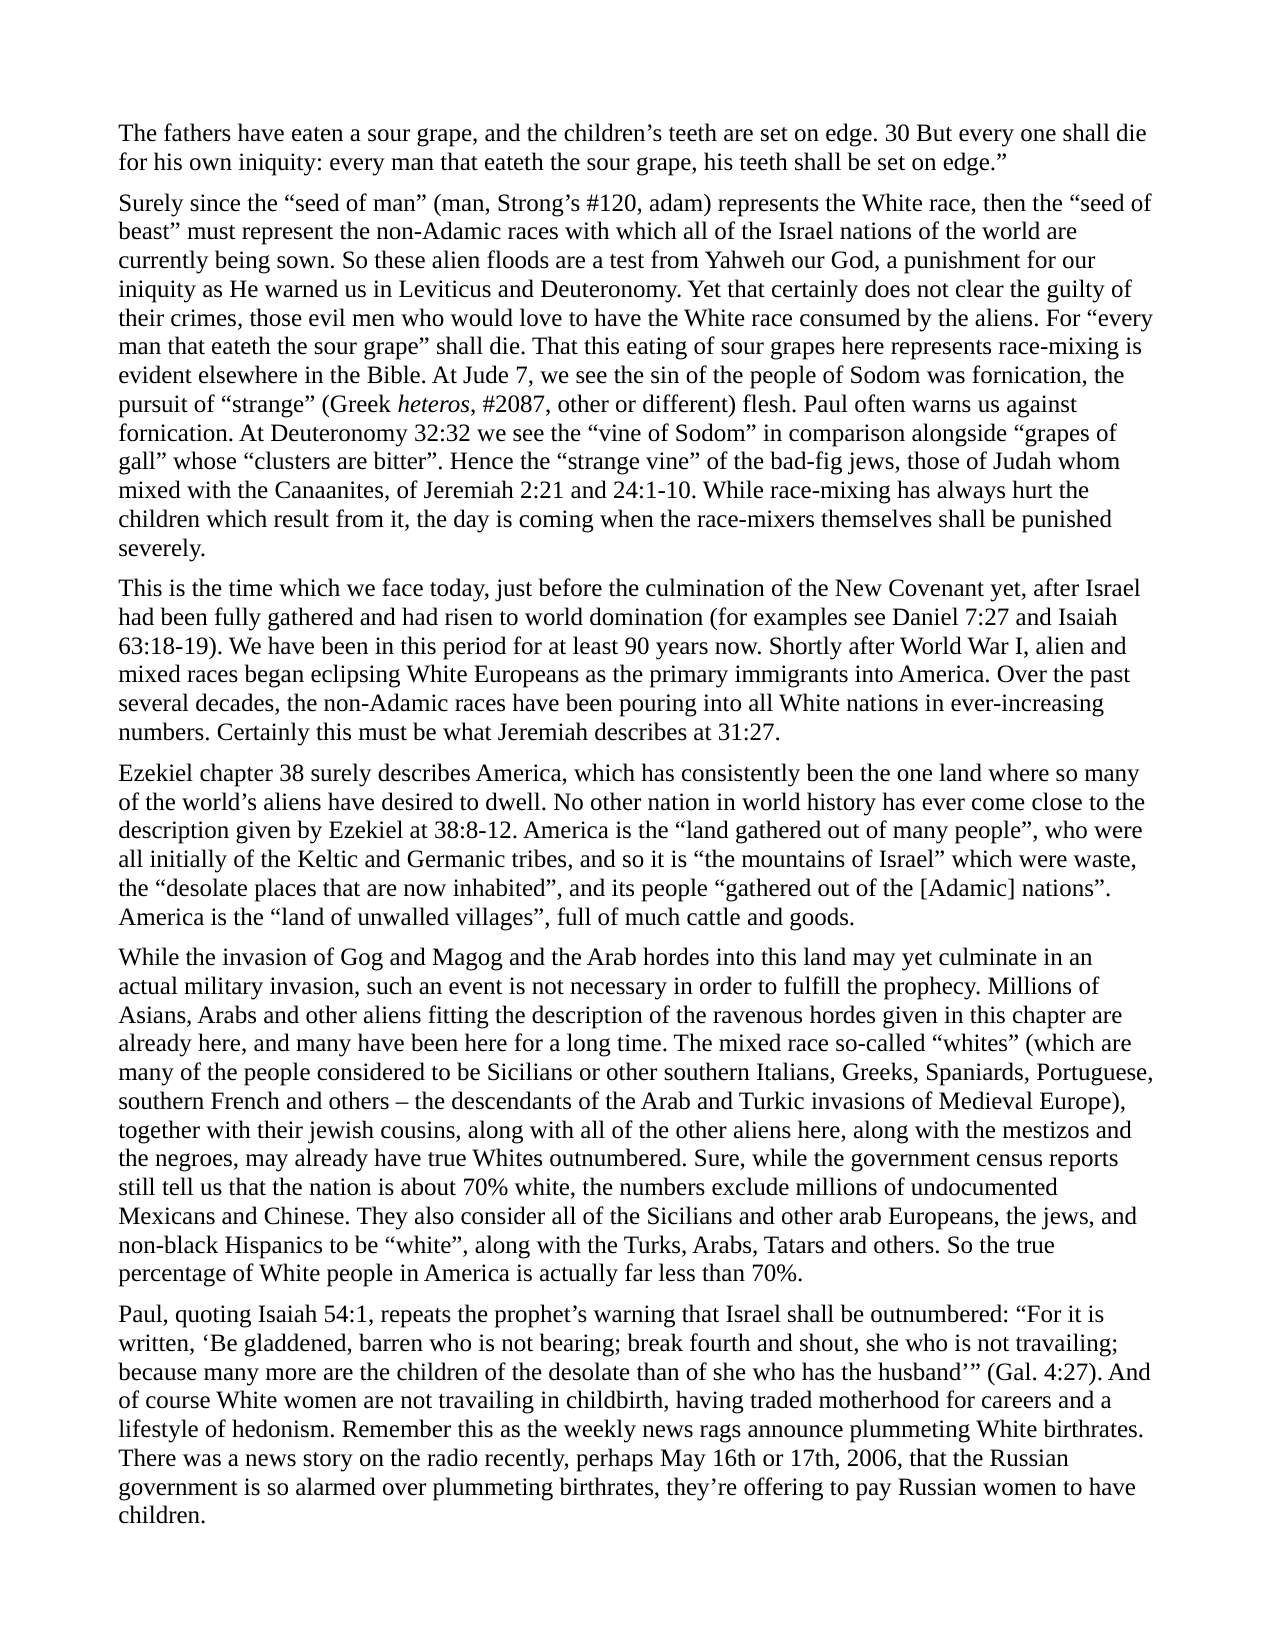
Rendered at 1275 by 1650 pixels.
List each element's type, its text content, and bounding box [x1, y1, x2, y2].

text Ezekiel chapter 38 surely describes America, which has consistently been the one land where so many of the world’s aliens have desired to dwell. No other nation in world history has ever come close to the description given by Ezekiel at 38:8-12. America is the “land gathered out of many people”, who were all initially of the Keltic and Germanic tribes, and so it is “the mountains of Israel” which were waste, the “desolate places that are now inhabited”, and its people “gathered out of the [Adamic] nations”. America is the “land of unwalled villages”, full of much cattle and goods. [118, 758, 1157, 930]
text Surely since the “seed of man” (man, Strong’s #120, adam) represents the White race, then the “seed of beast” must represent the non-Adamic races with which all of the Israel nations of the world are currently being sown. So these alien floods are a test from Yahweh our God, a punishment for our iniquity as He warned us in Leviticus and Deuteronomy. Yet that certainly does not clear the guilty of their crimes, those evil men who would love to have the White race consumed by the aliens. For “every man that eateth the sour grape” shall die. That this eating of sour grapes here represents race-mixing is evident elsewhere in the Bible. At Jude 7, we see the sin of the people of Sodom was fornication, the pursuit of “strange” (Greek heteros, #2087, other or different) flesh. Paul often warns us against fornication. At Deuteronomy 32:32 we see the “vine of Sodom” in comparison alongside “grapes of gall” whose “clusters are bitter”. Hence the “strange vine” of the bad-fig jews, those of Judah whom mixed with the Canaanites, of Jeremiah 2:21 and 24:1-10. While race-mixing has always hurt the children which result from it, the day is coming when the race-mixers themselves shall be punished severely. [118, 188, 1157, 561]
text This is the time which we face today, just before the culmination of the New Covenant yet, after Israel had been fully gathered and had risen to world domination (for examples see Daniel 7:27 and Isaiah 63:18-19). We have been in this period for at least 90 years now. Shortly after World War I, alien and mixed races began eclipsing White Europeans as the primary immigrants into America. Over the past several decades, the non-Adamic races have been pouring into all White nations in ever-increasing numbers. Certainly this must be what Jeremiah describes at 31:27. [118, 573, 1157, 746]
text Paul, quoting Isaiah 54:1, repeats the prophet’s warning that Israel shall be outnumbered: “For it is written, ‘Be gladdened, barren who is not bearing; break fourth and shout, she who is not travailing; because many more are the children of the desolate than of she who has the husband’” (Gal. 4:27). And of course White women are not travailing in childbirth, having traded motherhood for careers and a lifestyle of hedonism. Remember this as the weekly news rags announce plummeting White birthrates. There was a news story on the radio recently, perhaps May 16th or 17th, 2006, that the Russian government is so alarmed over plummeting birthrates, they’re offering to pay Russian women to have children. [118, 1299, 1157, 1529]
text While the invasion of Gog and Magog and the Arab hordes into this land may yet culminate in an actual military invasion, such an event is not necessary in order to fulfill the prophecy. Millions of Asians, Arabs and other aliens fitting the description of the ravenous hordes given in this chapter are already here, and many have been here for a long time. The mixed race so-called “whites” (which are many of the people considered to be Sicilians or other southern Italians, Greeks, Spaniards, Portuguese, southern French and others – the descendants of the Arab and Turkic invasions of Medieval Europe), together with their jewish cousins, along with all of the other aliens here, along with the mestizos and the negroes, may already have true Whites outnumbered. Sure, while the government census reports still tell us that the nation is about 70% white, the numbers exclude millions of undocumented Mexicans and Chinese. They also consider all of the Sicilians and other arab Europeans, the jews, and non-black Hispanics to be “white”, along with the Turks, Arabs, Tatars and others. So the true percentage of White people in America is actually far less than 70%. [118, 942, 1157, 1287]
text The fathers have eaten a sour grape, and the children’s teeth are set on edge. 30 But every one shall die for his own iniquity: every man that eateth the sour grape, his teeth shall be set on edge.” [118, 118, 1157, 176]
